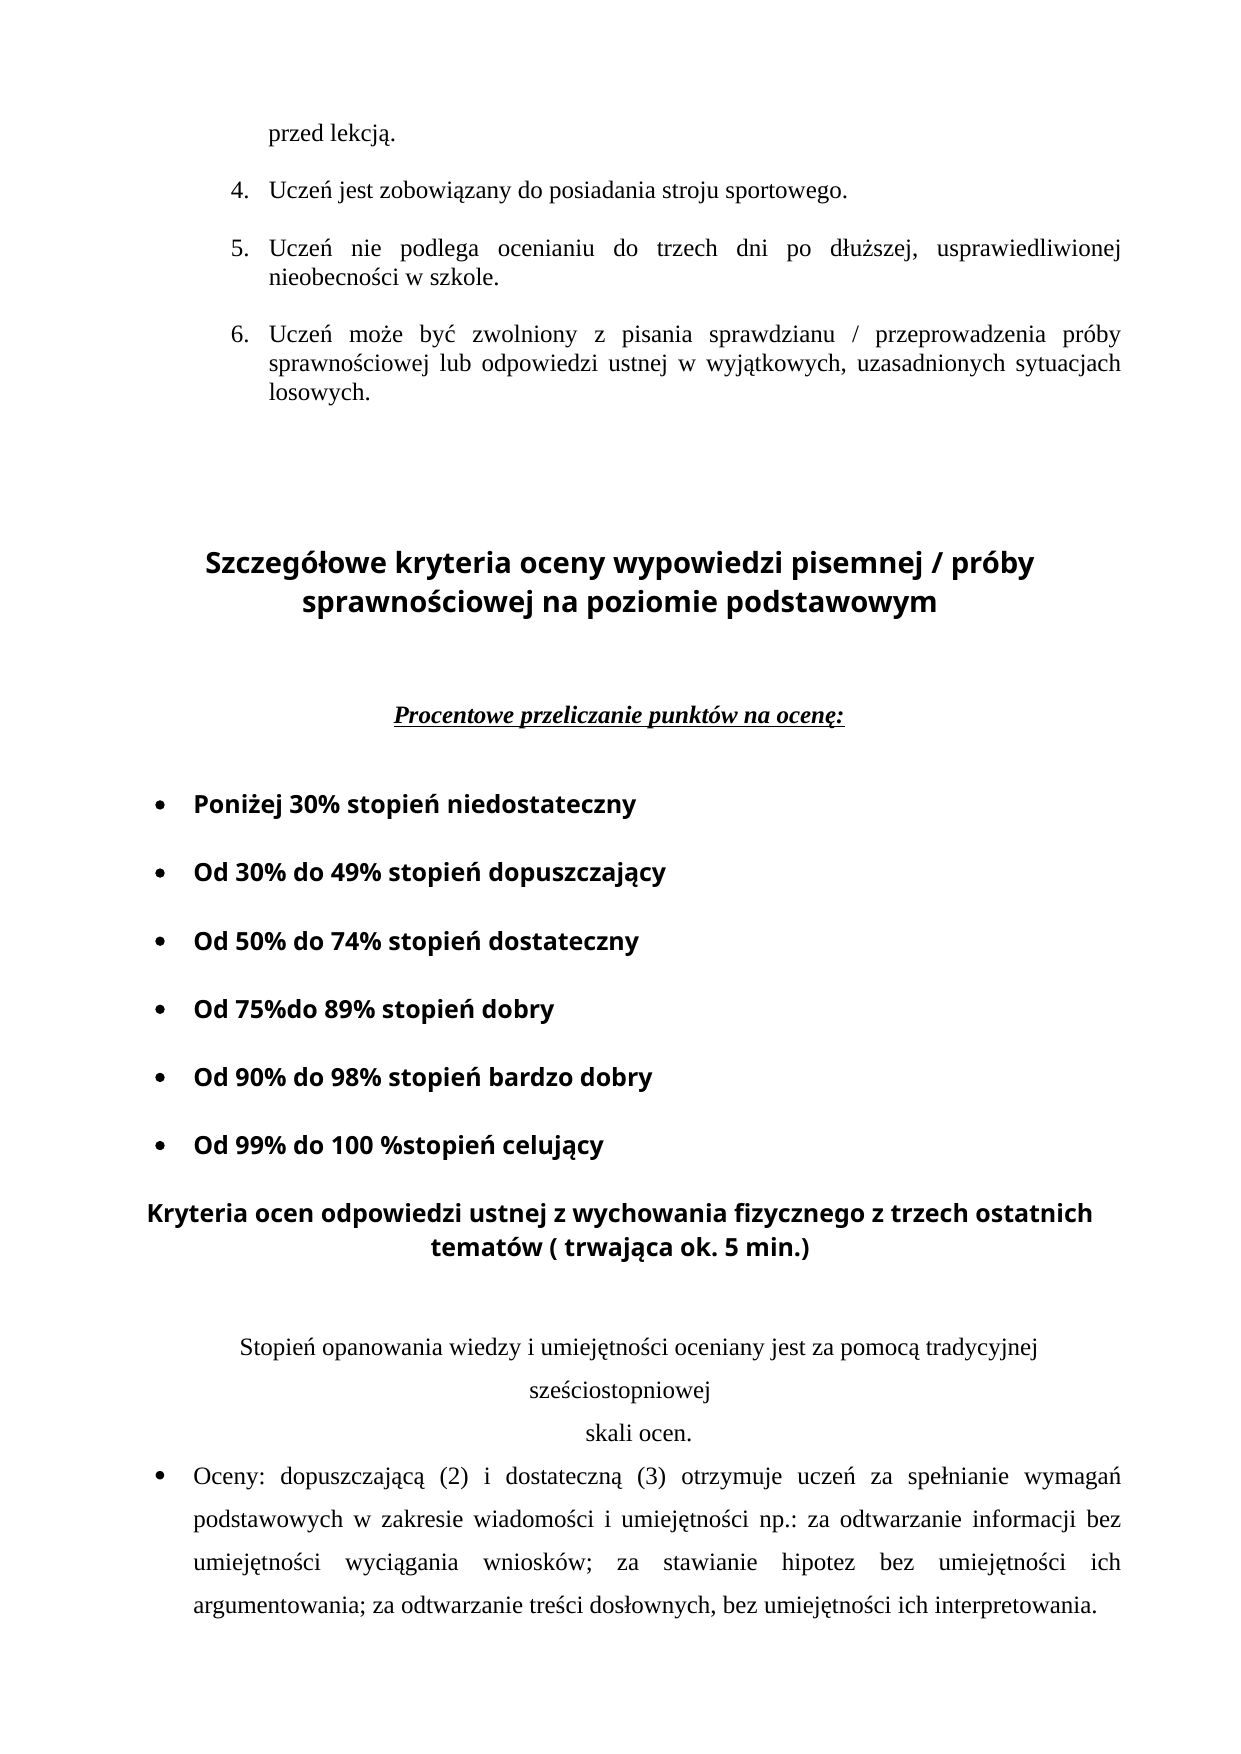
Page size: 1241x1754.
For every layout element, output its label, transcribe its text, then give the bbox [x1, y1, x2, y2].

list Uczeń jest zobowiązany do posiadania stroju sportowego. [231, 176, 1122, 204]
list Oceny: dopuszczającą (2) i dostateczną (3) otrzymuje uczeń za spełnianie wymagań podstawowych w zakresie wiadomości i umiejętności np.: za odtwarzanie informacji bez umiejętności wyciągania wniosków; za stawianie hipotez bez umiejętności ich argumentowania; za odtwarzanie treści dosłownych, bez umiejętności ich interpretowania. [156, 1461, 1122, 1619]
list Poniżej 30% stopień niedostateczny [156, 787, 1122, 821]
text skali ocen. [118, 1418, 1122, 1447]
list Od 99% do 100 %stopień celujący [156, 1127, 1122, 1162]
text Procentowe przeliczanie punktów na ocenę: [118, 701, 1122, 729]
text Kryteria ocen odpowiedzi ustnej z wychowania fizycznego z trzech ostatnich tematów ( trwająca ok. 5 min.) [118, 1196, 1122, 1264]
list Od 90% do 98% stopień bardzo dobry [156, 1059, 1122, 1093]
text Szczegółowe kryteria oceny wypowiedzi pisemnej / próby sprawnościowej na poziomie podstawowym [118, 542, 1122, 621]
text Stopień opanowania wiedzy i umiejętności oceniany jest za pomocą tradycyjnej sześciostopniowej [118, 1332, 1122, 1404]
text przed lekcją. [231, 118, 1122, 147]
list Od 50% do 74% stopień dostateczny [156, 923, 1122, 957]
list Uczeń nie podlega ocenianiu do trzech dni po dłuższej, usprawiedliwionej nieobecności w szkole. [231, 233, 1122, 291]
list Od 75%do 89% stopień dobry [156, 991, 1122, 1025]
list Od 30% do 49% stopień dopuszczający [156, 855, 1122, 889]
list Uczeń może być zwolniony z pisania sprawdzianu / przeprowadzenia próby sprawnościowej lub odpowiedzi ustnej w wyjątkowych, uzasadnionych sytuacjach losowych. [231, 319, 1122, 406]
